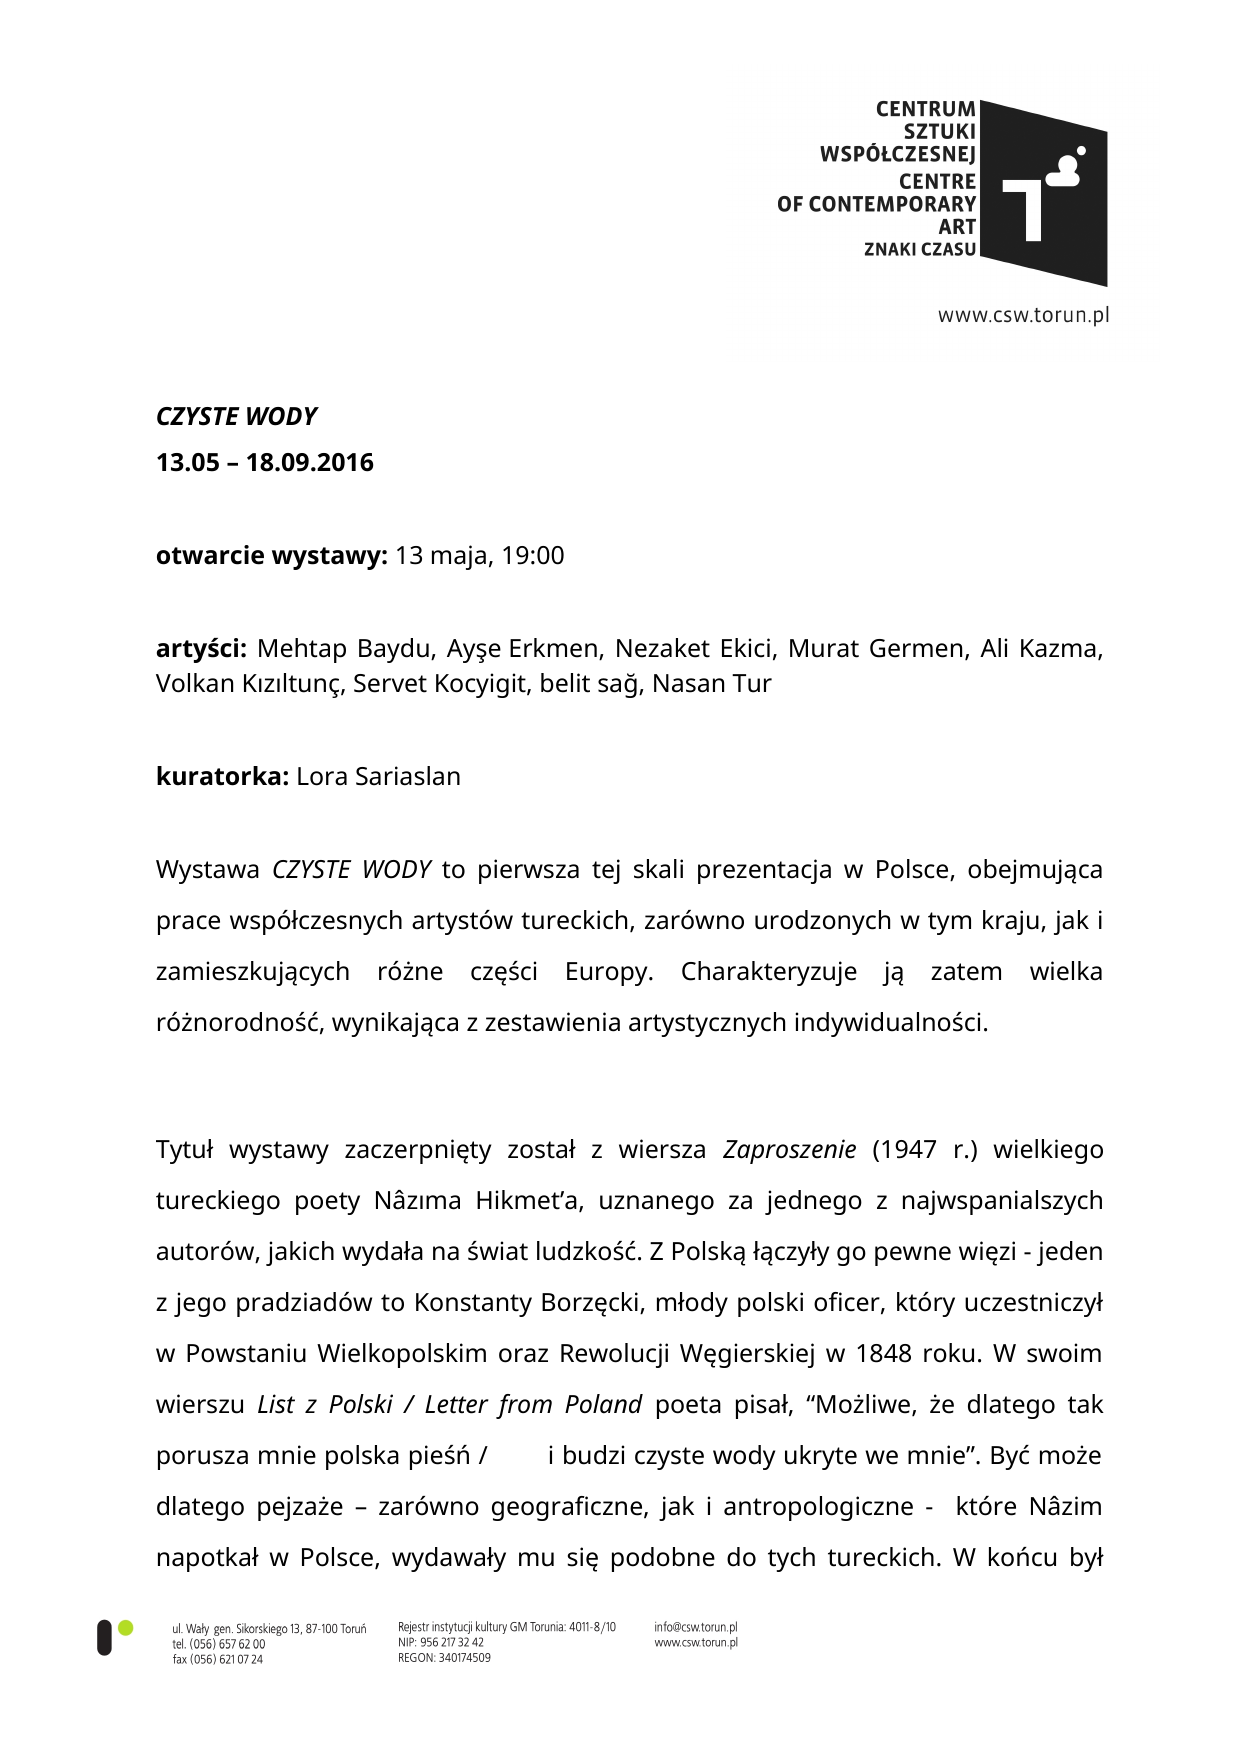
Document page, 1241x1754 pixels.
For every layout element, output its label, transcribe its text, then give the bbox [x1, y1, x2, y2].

text CZYSTE WODY [156, 398, 1104, 432]
text artyści: Mehtap Baydu, Ayşe Erkmen, Nezaket Ekici, Murat Germen, Ali Kazma, Volkan Kızıltunç, Servet Kocyigit, belit sağ, Nasan Tur [156, 631, 1104, 699]
text kuratorka: Lora Sariaslan [156, 758, 1104, 792]
text Tytuł wystawy zaczerpnięty został z wiersza Zaproszenie (1947 r.) wielkiego tureckiego poety Nâzıma Hikmet’a, uznanego za jednego z najwspanialszych autorów, jakich wydała na świat ludzkość. Z Polską łączyły go pewne więzi - jeden z jego pradziadów to Konstanty Borzęcki, młody polski oficer, który uczestniczył w Powstaniu Wielkopolskim oraz Rewolucji Węgierskiej w 1848 roku. W swoim wierszu List z Polski / Letter from Poland poeta pisał, “Możliwe, że dlatego tak porusza mnie polska pieśń / i budzi czyste wody ukryte we mnie”. Być może dlatego pejzaże – zarówno geograficzne, jak i antropologiczne - które Nâzim napotkał w Polsce, wydawały mu się podobne do tych tureckich. W końcu był [156, 1132, 1104, 1574]
text Wystawa CZYSTE WODY to pierwsza tej skali prezentacja w Polsce, obejmująca prace współczesnych artystów tureckich, zarówno urodzonych w tym kraju, jak i zamieszkujących różne części Europy. Charakteryzuje ją zatem wielka różnorodność, wynikająca z zestawienia artystycznych indywidualności. [156, 851, 1104, 1039]
text otwarcie wystawy: 13 maja, 19:00 [156, 538, 1104, 572]
picture [726, 64, 1160, 362]
text 13.05 – 18.09.2016 [156, 445, 1104, 479]
picture [94, 1606, 741, 1669]
